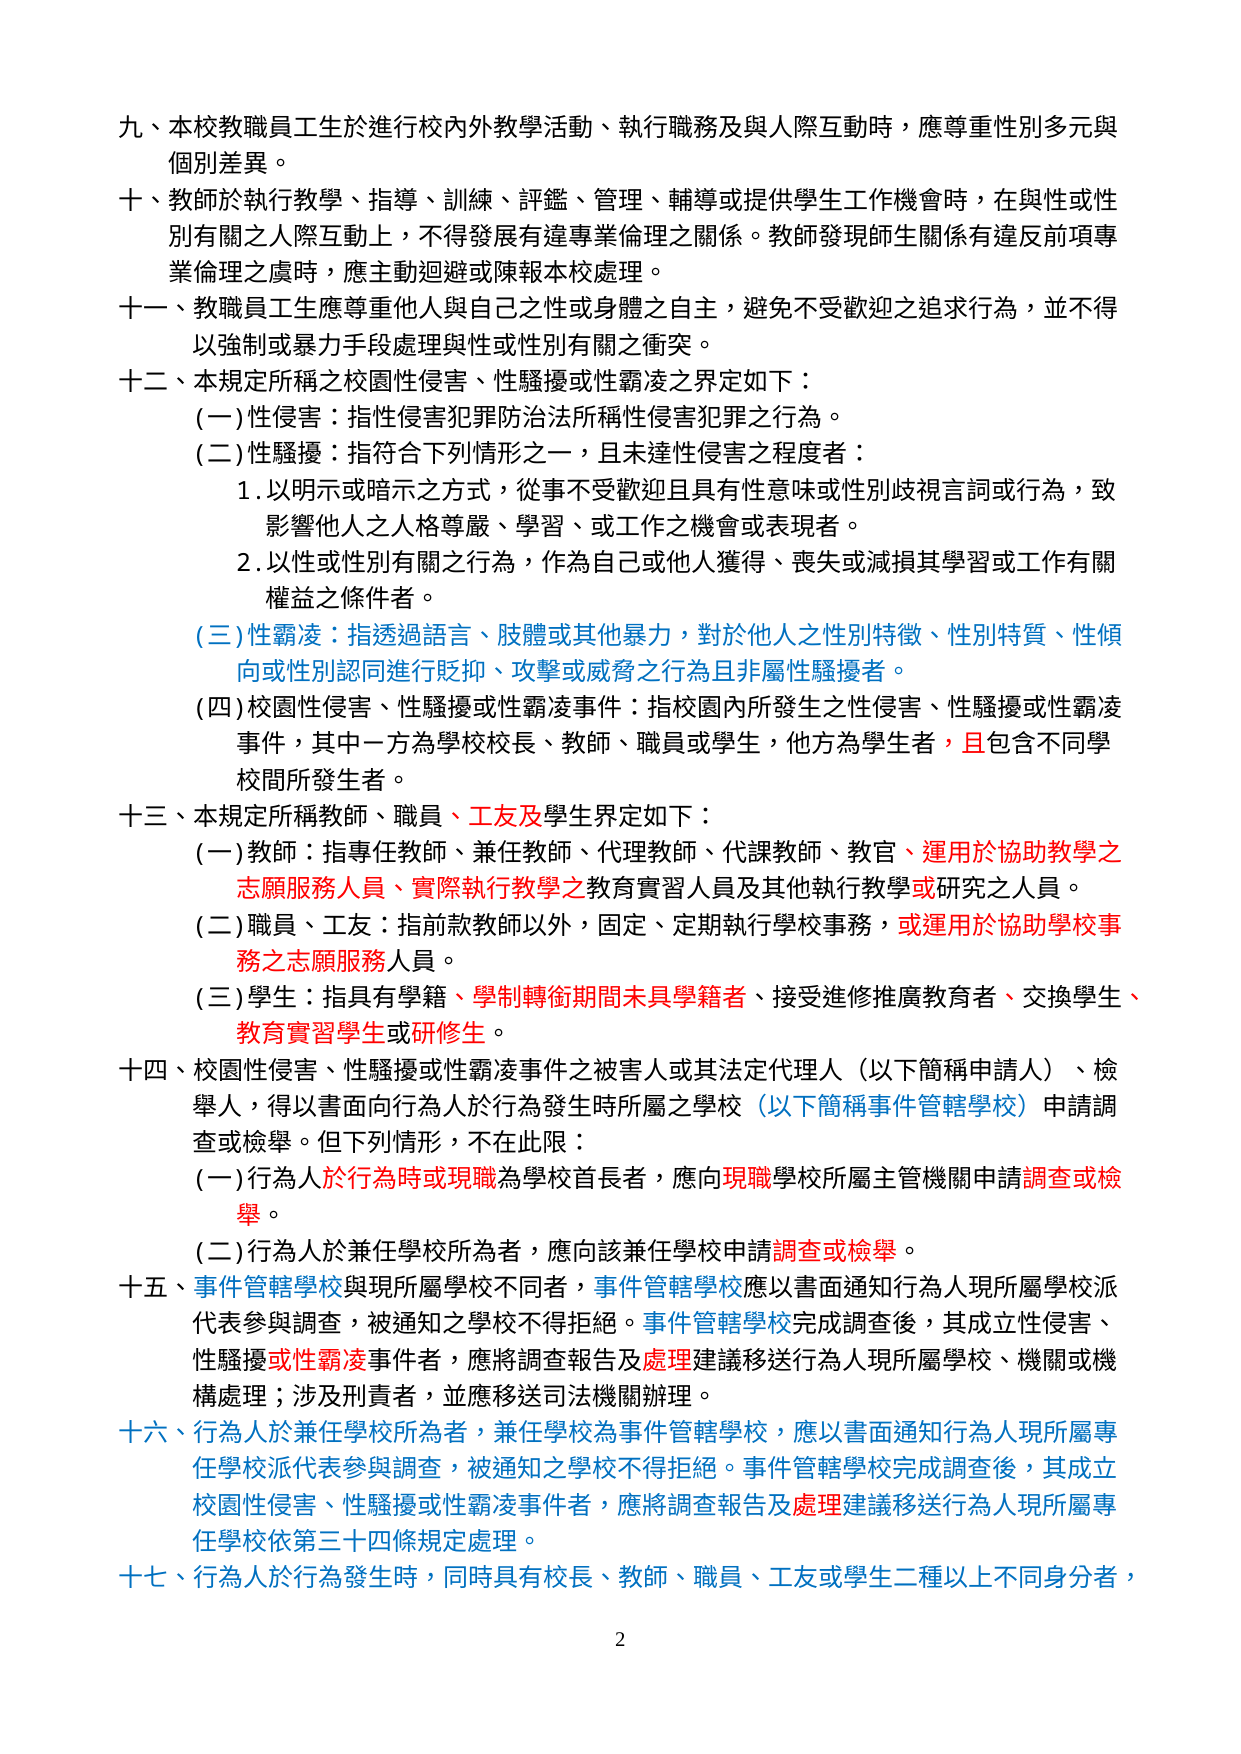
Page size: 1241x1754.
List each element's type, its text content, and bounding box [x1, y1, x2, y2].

text 十六、行為人於兼任學校所為者，兼任學校為事件管轄學校，應以書面通知行為人現所屬專任學校派代表參與調查，被通知之學校不得拒絕。事件管轄學校完成調查後，其成立校園性侵害、性騷擾或性霸凌事件者，應將調查報告及處理建議移送行為人現所屬專任學校依第三十四條規定處理。 [118, 1413, 1122, 1558]
text 十七、行為人於行為發生時，同時具有校長、教師、職員、工友或學生二種以上不同身分者，以其與被害人互動時之身分，定其受調查之身分及事件管轄學校或機關。 [118, 1558, 1122, 1594]
text (二)性騷擾：指符合下列情形之一，且未達性侵害之程度者： [192, 434, 1122, 470]
text (二)職員、工友：指前款教師以外，固定、定期執行學校事務，或運用於協助學校事務之志願服務人員。 [192, 905, 1122, 978]
text (一)教師：指專任教師、兼任教師、代理教師、代課教師、教官、運用於協助教學之志願服務人員、實際執行教學之教育實習人員及其他執行教學或研究之人員。 [192, 833, 1122, 905]
text (四)校園性侵害、性騷擾或性霸凌事件：指校園內所發生之性侵害、性騷擾或性霸凌事件，其中ㄧ方為學校校長、教師、職員或學生，他方為學生者，且包含不同學校間所發生者。 [192, 688, 1122, 796]
text 九、本校教職員工生於進行校內外教學活動、執行職務及與人際互動時，應尊重性別多元與個別差異。 [118, 108, 1122, 180]
text (一)性侵害：指性侵害犯罪防治法所稱性侵害犯罪之行為。 [192, 398, 1122, 434]
text 十五、事件管轄學校與現所屬學校不同者，事件管轄學校應以書面通知行為人現所屬學校派代表參與調查，被通知之學校不得拒絕。事件管轄學校完成調查後，其成立性侵害、性騷擾或性霸凌事件者，應將調查報告及處理建議移送行為人現所屬學校、機關或機構處理；涉及刑責者，並應移送司法機關辦理。 [118, 1268, 1122, 1413]
text (二)行為人於兼任學校所為者，應向該兼任學校申請調查或檢舉。 [192, 1231, 1122, 1268]
text 十一、教職員工生應尊重他人與自己之性或身體之自主，避免不受歡迎之追求行為，並不得以強制或暴力手段處理與性或性別有關之衝突。 [118, 289, 1122, 361]
text (三)學生：指具有學籍、學制轉銜期間未具學籍者、接受進修推廣教育者、交換學生、教育實習學生或研修生。 [192, 978, 1122, 1050]
text 十三、本規定所稱教師、職員、工友及學生界定如下： [118, 796, 1122, 833]
text 十四、校園性侵害、性騷擾或性霸凌事件之被害人或其法定代理人（以下簡稱申請人）、檢舉人，得以書面向行為人於行為發生時所屬之學校（以下簡稱事件管轄學校）申請調查或檢舉。但下列情形，不在此限： [118, 1050, 1122, 1159]
text 十二、本規定所稱之校園性侵害、性騷擾或性霸凌之界定如下： [118, 361, 1122, 398]
text (三)性霸凌：指透過語言、肢體或其他暴力，對於他人之性別特徵、性別特質、性傾向或性別認同進行貶抑、攻擊或威脅之行為且非屬性騷擾者。 [192, 615, 1122, 688]
text 2.以性或性別有關之行為，作為自己或他人獲得、喪失或減損其學習或工作有關權益之條件者。 [236, 543, 1122, 615]
text 1.以明示或暗示之方式，從事不受歡迎且具有性意味或性別歧視言詞或行為，致影響他人之人格尊嚴、學習、或工作之機會或表現者。 [236, 470, 1122, 543]
text (一)行為人於行為時或現職為學校首長者，應向現職學校所屬主管機關申請調查或檢舉。 [192, 1159, 1122, 1231]
text 十、教師於執行教學、指導、訓練、評鑑、管理、輔導或提供學生工作機會時，在與性或性別有關之人際互動上，不得發展有違專業倫理之關係。教師發現師生關係有違反前項專業倫理之虞時，應主動迴避或陳報本校處理。 [118, 180, 1122, 289]
